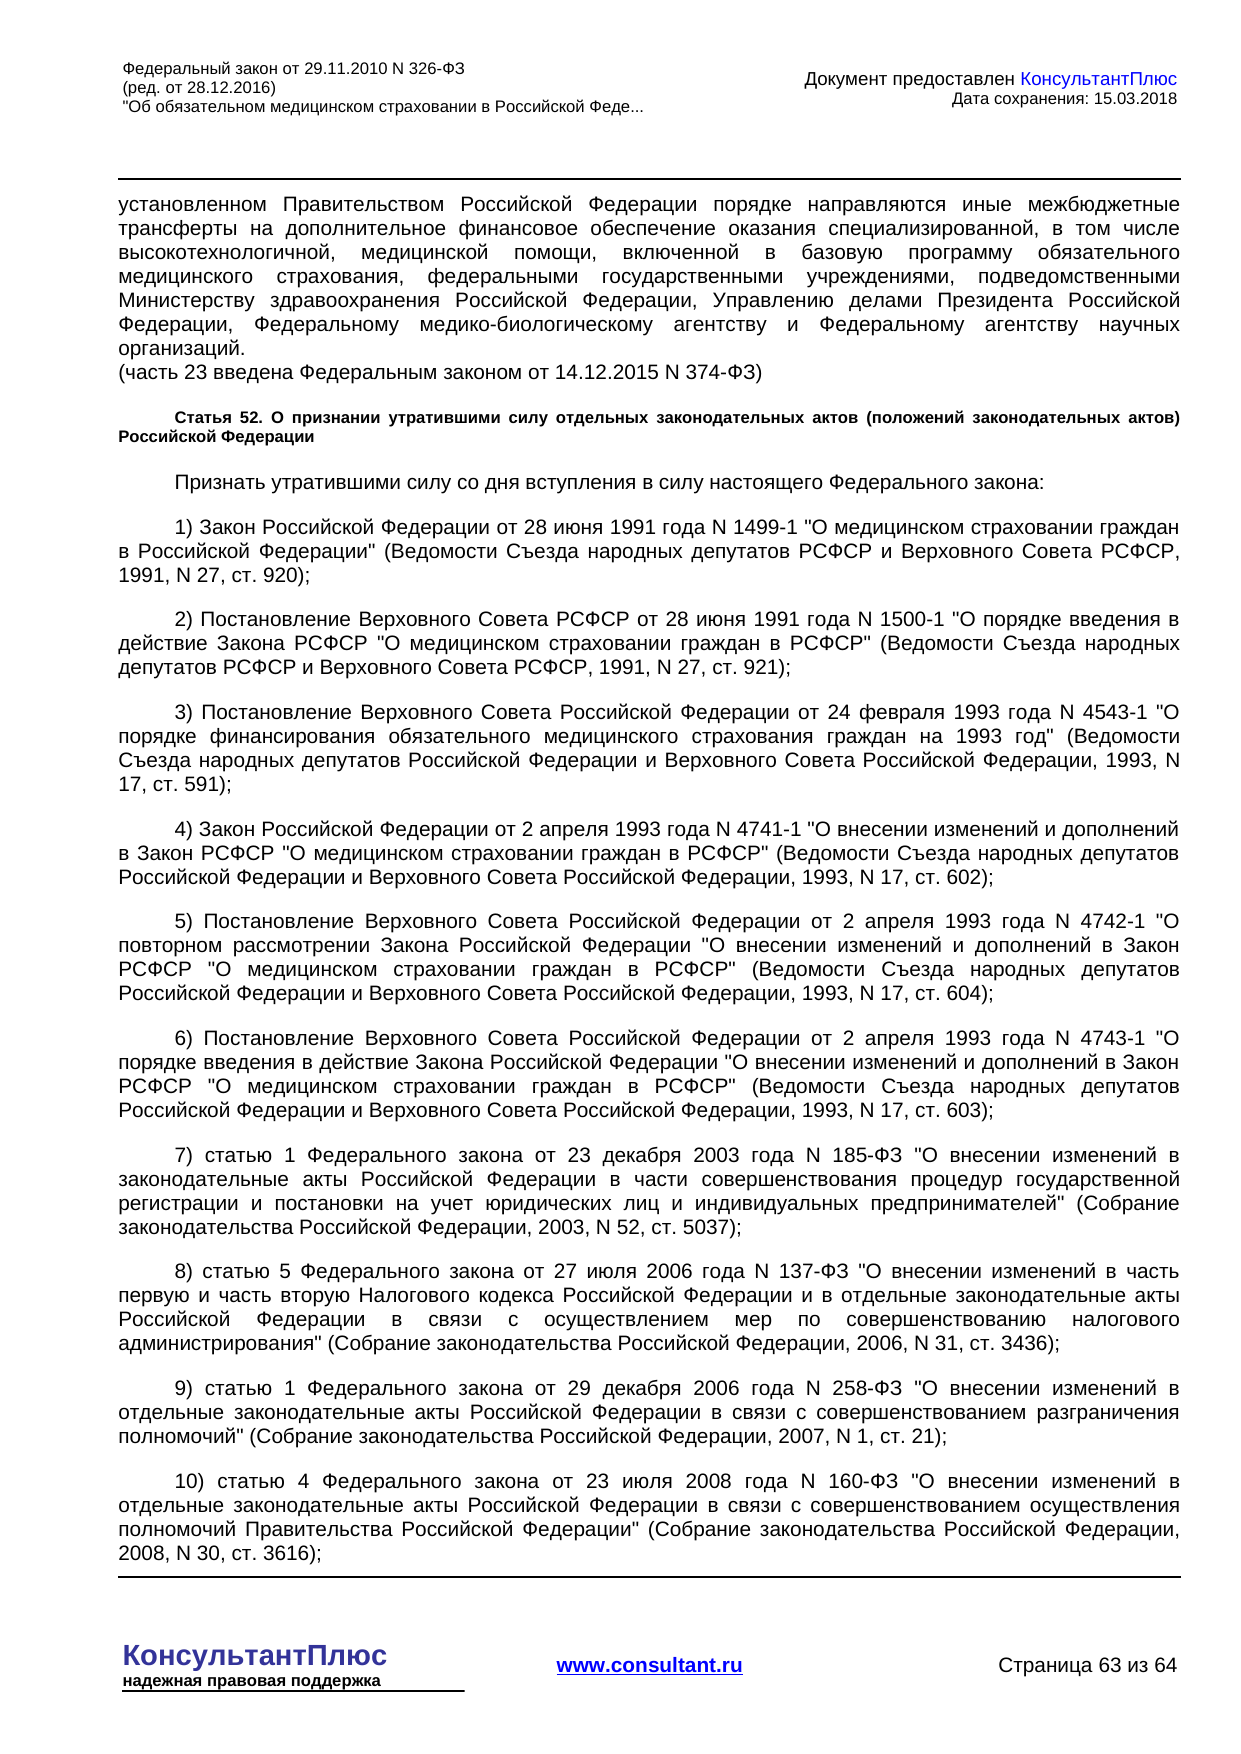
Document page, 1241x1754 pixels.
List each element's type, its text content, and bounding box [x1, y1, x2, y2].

text 4) Закон Российской Федерации от 2 апреля 1993 года N 4741-1 "О внесении изменений и дополнений в Закон РСФСР "О медицинском страховании граждан в РСФСР" (Ведомости Съезда народных депутатов Российской Федерации и Верховного Совета Российской Федерации, 1993, N 17, ст. 602); [118, 817, 1181, 888]
text 2) Постановление Верховного Совета РСФСР от 28 июня 1991 года N 1500-1 "О порядке введения в действие Закона РСФСР "О медицинском страховании граждан в РСФСР" (Ведомости Съезда народных депутатов РСФСР и Верховного Совета РСФСР, 1991, N 27, ст. 921); [118, 607, 1181, 679]
text установленном Правительством Российской Федерации порядке направляются иные межбюджетные трансферты на дополнительное финансовое обеспечение оказания специализированной, в том числе высокотехнологичной, медицинской помощи, включенной в базовую программу обязательного медицинского страхования, федеральными государственными учреждениями, подведомственными Министерству здравоохранения Российской Федерации, Управлению делами Президента Российской Федерации, Федеральному медико-биологическому агентству и Федеральному агентству научных организаций. [118, 192, 1181, 359]
text (часть 23 введена Федеральным законом от 14.12.2015 N 374-ФЗ) [118, 359, 1181, 383]
text 8) статью 5 Федерального закона от 27 июля 2006 года N 137-ФЗ "О внесении изменений в часть первую и часть вторую Налогового кодекса Российской Федерации и в отдельные законодательные акты Российской Федерации в связи с осуществлением мер по совершенствованию налогового администрирования" (Собрание законодательства Российской Федерации, 2006, N 31, ст. 3436); [118, 1259, 1181, 1355]
text 7) статью 1 Федерального закона от 23 декабря 2003 года N 185-ФЗ "О внесении изменений в законодательные акты Российской Федерации в части совершенствования процедур государственной регистрации и постановки на учет юридических лиц и индивидуальных предпринимателей" (Собрание законодательства Российской Федерации, 2003, N 52, ст. 5037); [118, 1143, 1181, 1238]
title Статья 52. О признании утратившими силу отдельных законодательных актов (положений законодательных актов) Российской Федерации [118, 407, 1181, 446]
text 5) Постановление Верховного Совета Российской Федерации от 2 апреля 1993 года N 4742-1 "О повторном рассмотрении Закона Российской Федерации "О внесении изменений и дополнений в Закон РСФСР "О медицинском страховании граждан в РСФСР" (Ведомости Съезда народных депутатов Российской Федерации и Верховного Совета Российской Федерации, 1993, N 17, ст. 604); [118, 909, 1181, 1005]
text 10) статью 4 Федерального закона от 23 июля 2008 года N 160-ФЗ "О внесении изменений в отдельные законодательные акты Российской Федерации в связи с совершенствованием осуществления полномочий Правительства Российской Федерации" (Собрание законодательства Российской Федерации, 2008, N 30, ст. 3616); [118, 1469, 1181, 1564]
text Признать утратившими силу со дня вступления в силу настоящего Федерального закона: [118, 470, 1181, 494]
text 9) статью 1 Федерального закона от 29 декабря 2006 года N 258-ФЗ "О внесении изменений в отдельные законодательные акты Российской Федерации в связи с совершенствованием разграничения полномочий" (Собрание законодательства Российской Федерации, 2007, N 1, ст. 21); [118, 1376, 1181, 1448]
text 6) Постановление Верховного Совета Российской Федерации от 2 апреля 1993 года N 4743-1 "О порядке введения в действие Закона Российской Федерации "О внесении изменений и дополнений в Закон РСФСР "О медицинском страховании граждан в РСФСР" (Ведомости Съезда народных депутатов Российской Федерации и Верховного Совета Российской Федерации, 1993, N 17, ст. 603); [118, 1026, 1181, 1122]
text 3) Постановление Верховного Совета Российской Федерации от 24 февраля 1993 года N 4543-1 "О порядке финансирования обязательного медицинского страхования граждан на 1993 год" (Ведомости Съезда народных депутатов Российской Федерации и Верховного Совета Российской Федерации, 1993, N 17, ст. 591); [118, 700, 1181, 796]
text 1) Закон Российской Федерации от 28 июня 1991 года N 1499-1 "О медицинском страховании граждан в Российской Федерации" (Ведомости Съезда народных депутатов РСФСР и Верховного Совета РСФСР, 1991, N 27, ст. 920); [118, 514, 1181, 586]
